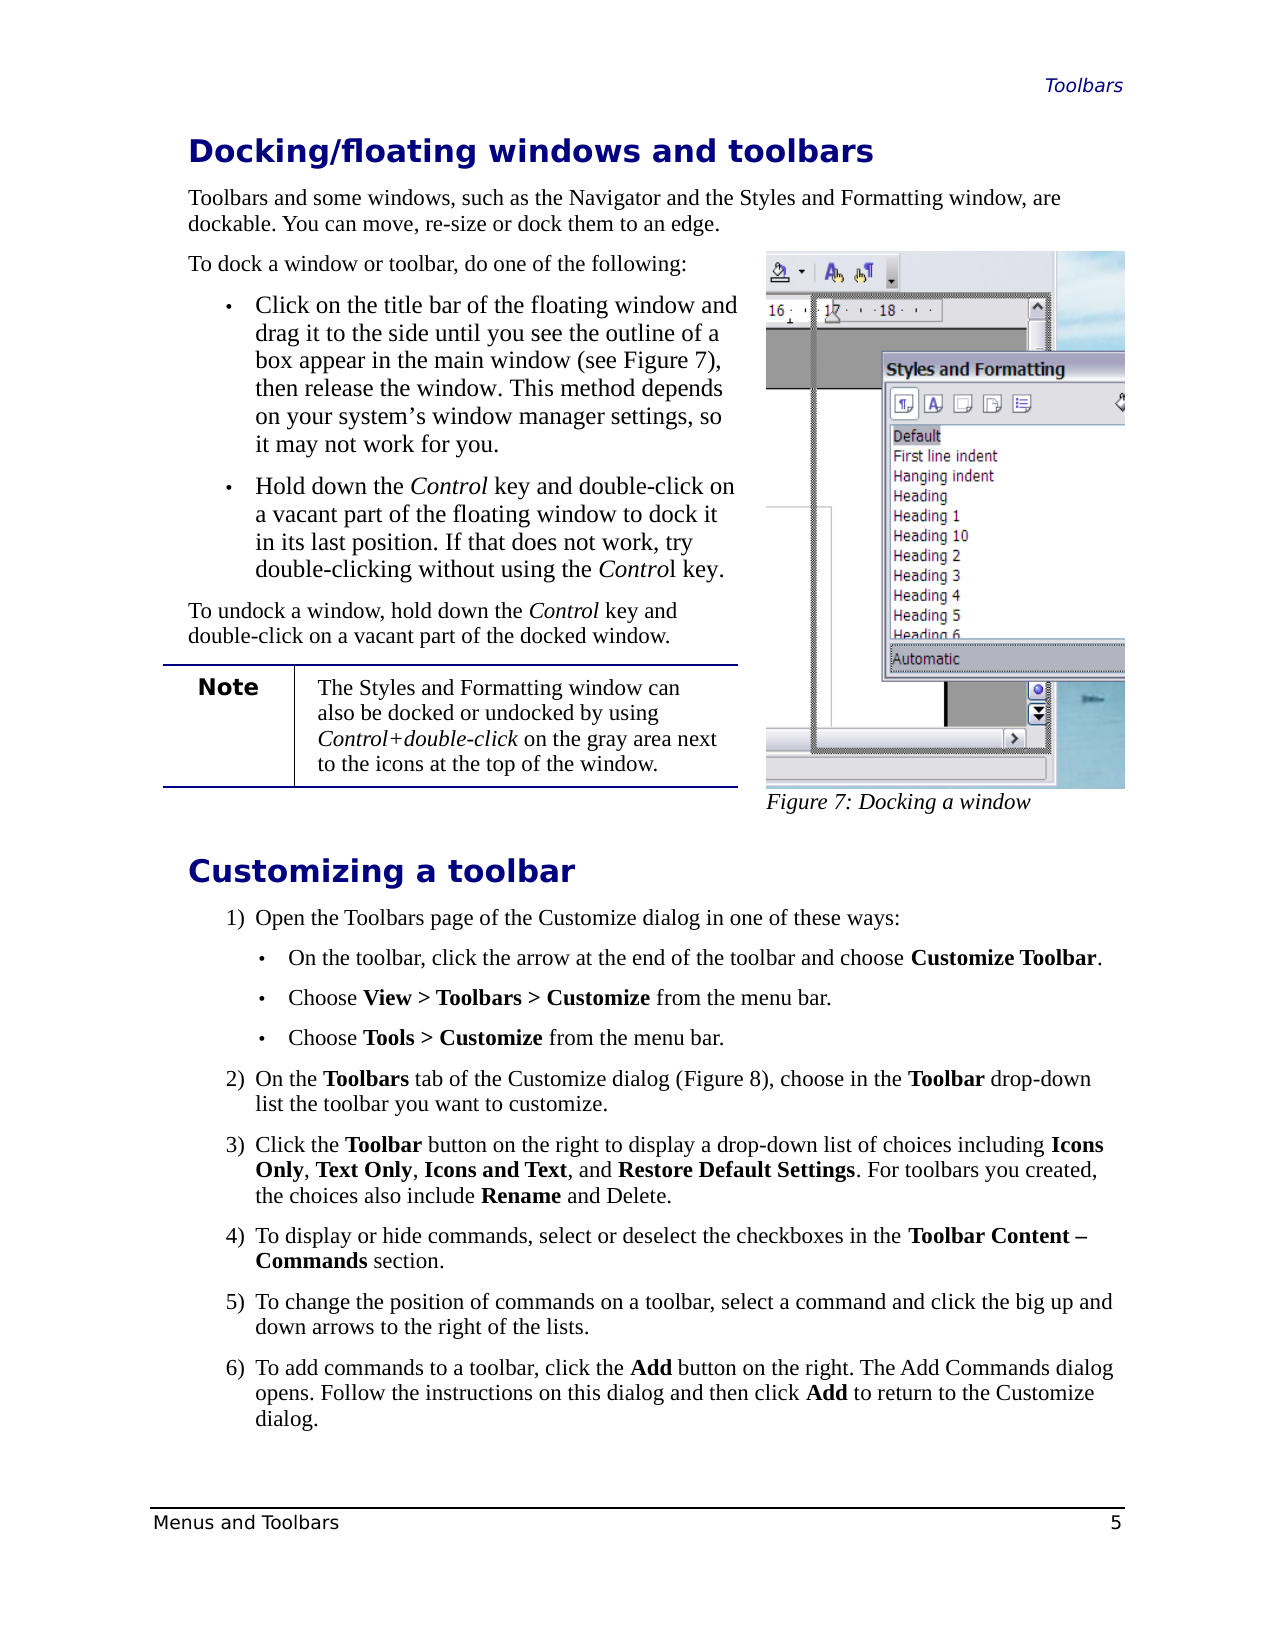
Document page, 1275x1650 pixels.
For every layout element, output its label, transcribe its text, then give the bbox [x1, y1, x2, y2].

list Choose Tools > Customize from the menu bar. [259, 1025, 1125, 1051]
text Toolbars and some windows, such as the Navigator and the Styles and Formatting window, are dockable. You can move, re-size or dock them to an edge. [188, 185, 1125, 236]
list Open the Toolbars page of the Customize dialog in one of these ways: [226, 904, 1125, 930]
table_header The Styles and Formatting window can also be docked or undocked by using Control+double-click on the gray area next to the icons at the top of the window. [295, 666, 738, 786]
list Click the Toolbar button on the right to display a drop-down list of choices including Icons Only, Text Only, Icons and Text, and Restore Default Settings. For toolbars you created, the choices also include Rename and Delete. [226, 1131, 1125, 1208]
picture [766, 251, 1125, 789]
subtitle Customizing a toolbar [188, 853, 1125, 889]
list On the Toolbars tab of the Customize dialog (Figure 8), choose in the Toolbar drop-down list the toolbar you want to customize. [226, 1066, 1125, 1117]
list Choose View > Toolbars > Customize from the menu bar. [259, 985, 1125, 1011]
table_header [738, 251, 1125, 814]
list On the toolbar, click the arrow at the end of the toolbar and choose Customize Toolbar. [259, 945, 1125, 970]
table_header To dock a window or toolbar, do one of the following: Click on the title bar of the floating window and drag it to the side until you see the outline of a box appear in the main window (see Figure 7), then release the window. This method depends on your system’s window manager settings, so it may not work for you. Hold down the Control key and double-click on a vacant part of the floating window to dock it in its last position. If that does not work, try double-clicking without using the Control key. To undock a window, hold down the Control key and double-click on a vacant part of the docked window. [150, 251, 738, 814]
subtitle Docking/floating windows and toolbars [188, 134, 1125, 170]
list To add commands to a toolbar, click the Add button on the right. The Add Commands dialog opens. Follow the instructions on this dialog and then click Add to return to the Customize dialog. [226, 1354, 1125, 1431]
table_header Note [163, 666, 294, 786]
list To display or hide commands, select or deselect the checkboxes in the Toolbar Content – Commands section. [226, 1223, 1125, 1274]
list To change the position of commands on a toolbar, select a command and click the big up and down arrows to the right of the lists. [226, 1289, 1125, 1340]
